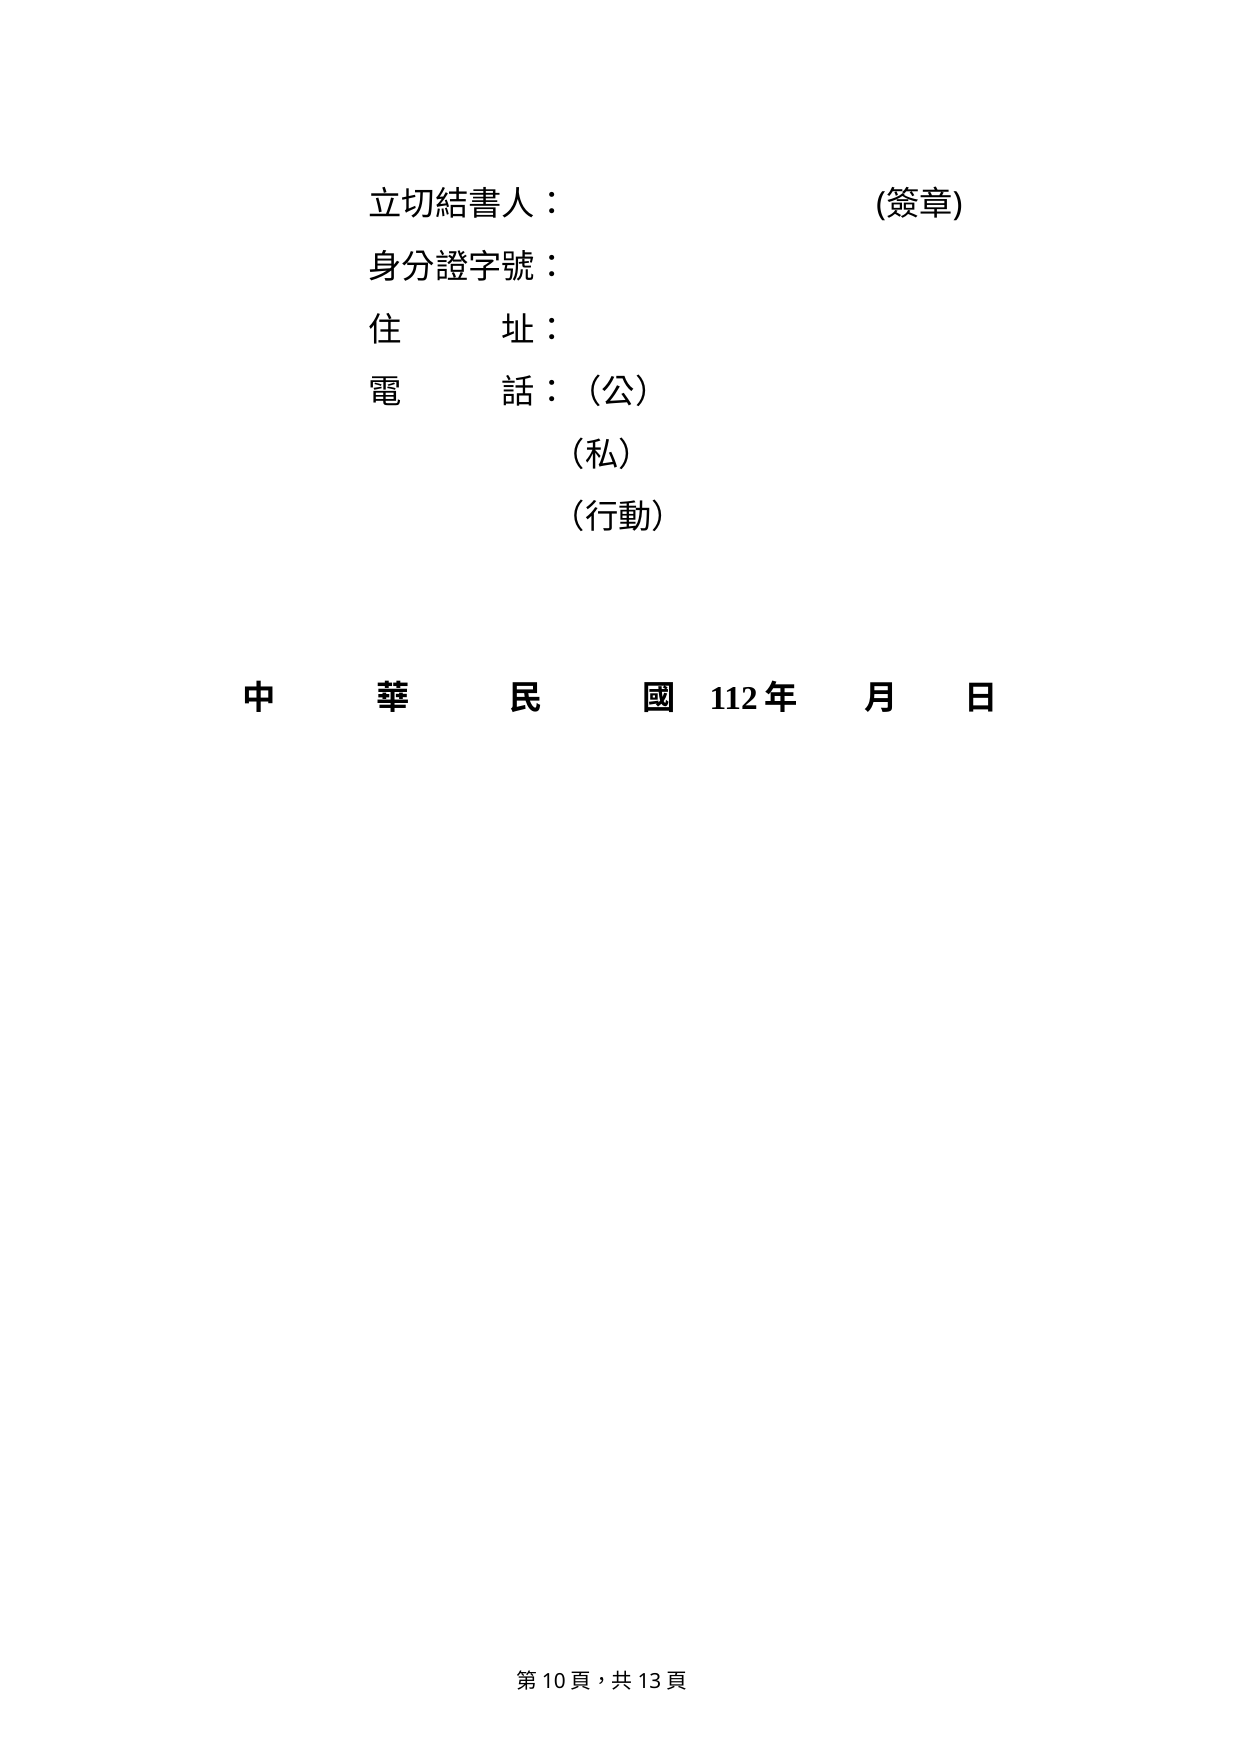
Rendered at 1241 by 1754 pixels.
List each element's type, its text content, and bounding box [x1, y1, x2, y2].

text （行動） [118, 490, 1122, 538]
text 立切結書人： (簽章) 身分證字號： [368, 177, 1122, 288]
text 住 址： 電 話：（公） [368, 302, 1122, 413]
text （私） [118, 428, 1122, 476]
text 中 華 民 國 112年 月 日 [118, 671, 1122, 719]
